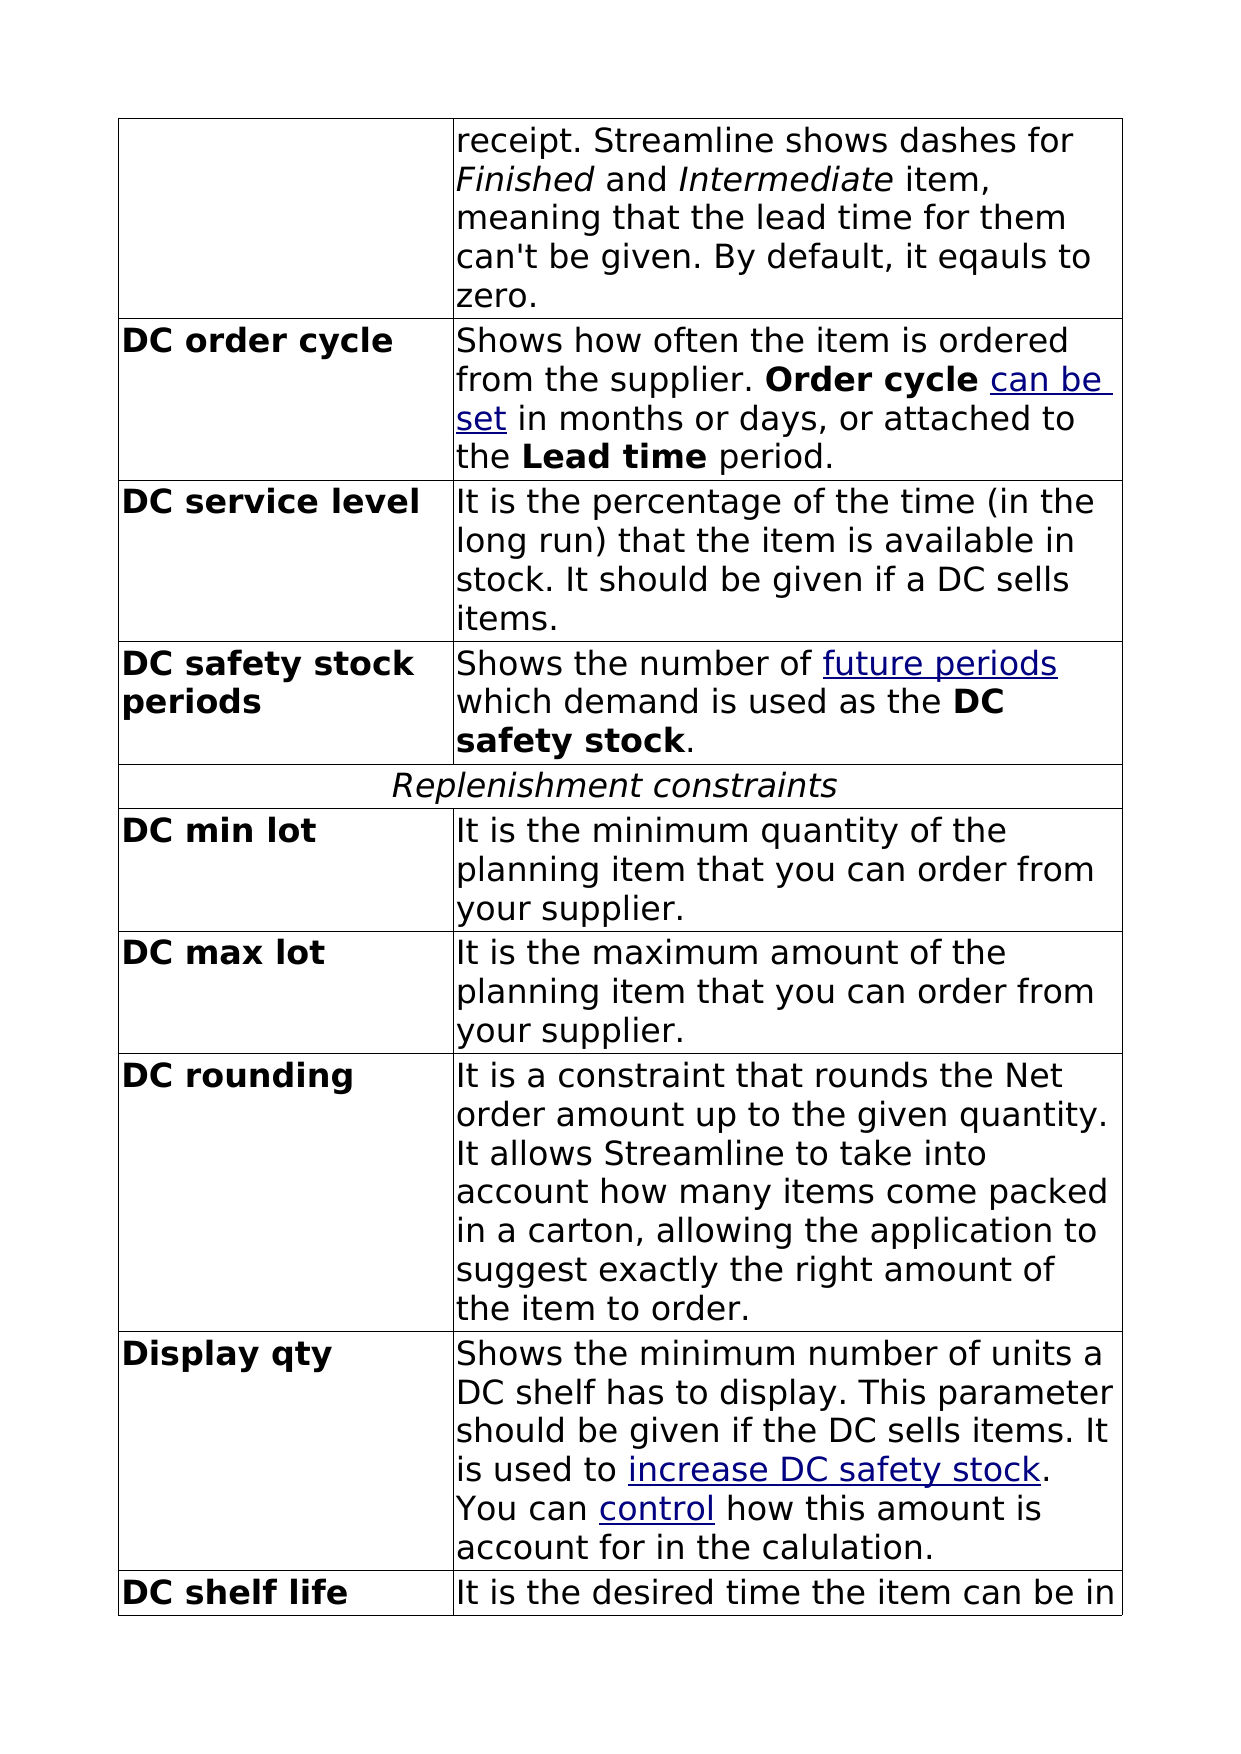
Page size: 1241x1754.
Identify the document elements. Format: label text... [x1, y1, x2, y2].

table_cell DC shelf life [119, 1571, 453, 1615]
table_cell Shows how often the item is ordered from the supplier. Order cycle can be set in months or days, or attached to the Lead time period. [454, 319, 1122, 480]
table_cell Display qty [119, 1332, 453, 1570]
table_cell DC safety stock periods [119, 642, 453, 763]
table_cell DC rounding [119, 1054, 453, 1331]
table_cell DC order cycle [119, 319, 453, 480]
table_cell It is the desired time the item can be in [454, 1571, 1122, 1615]
table_cell Shows the number of future periods which demand is used as the DC safety stock. [454, 642, 1122, 763]
table_cell receipt. Streamline shows dashes for Finished and Intermediate item, meaning that the lead time for them can't be given. By default, it eqauls to zero. [454, 119, 1122, 318]
table_cell It is a constraint that rounds the Net order amount up to the given quantity. It allows Streamline to take into account how many items come packed in a carton, allowing the application to suggest exactly the right amount of the item to order. [454, 1054, 1122, 1331]
table_cell [119, 119, 453, 318]
table_cell It is the minimum quantity of the planning item that you can order from your supplier. [454, 809, 1122, 931]
table_cell DC min lot [119, 809, 453, 931]
table_cell It is the percentage of the time (in the long run) that the item is available in stock. It should be given if a DC sells items. [454, 481, 1122, 641]
table_cell Shows the minimum number of units a DC shelf has to display. This parameter should be given if the DC sells items. It is used to increase DC safety stock. You can control how this amount is account for in the calulation. [454, 1332, 1122, 1570]
table_cell DC max lot [119, 932, 453, 1053]
table_cell It is the maximum amount of the planning item that you can order from your supplier. [454, 932, 1122, 1053]
table_cell Replenishment constraints [119, 765, 1122, 808]
table_cell DC service level [119, 481, 453, 641]
